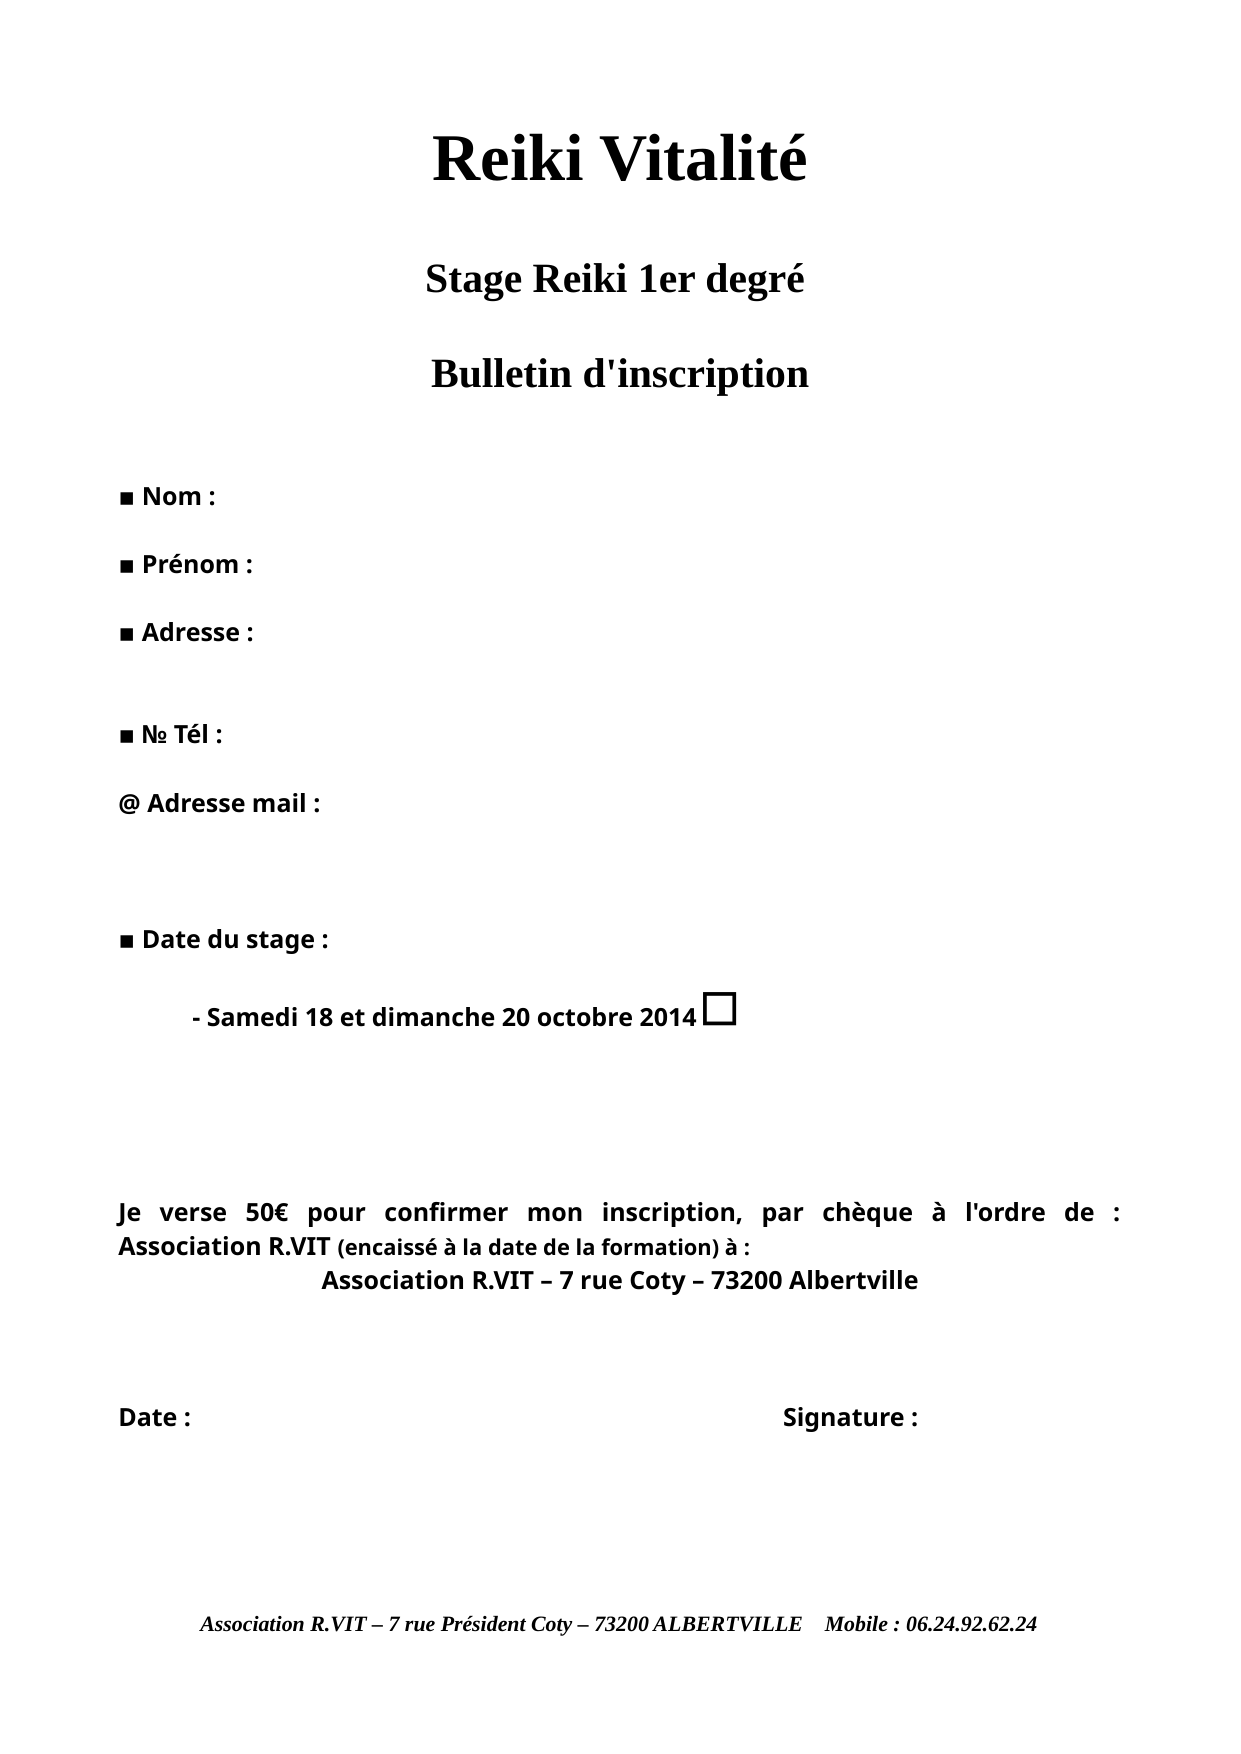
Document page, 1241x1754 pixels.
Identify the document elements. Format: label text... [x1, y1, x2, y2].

text Date : Signature : [118, 1399, 1122, 1433]
text ▪ № Tél : [118, 717, 1122, 751]
text Bulletin d'inscription [118, 349, 1122, 397]
text ▪ Nom : [118, 479, 1122, 513]
text Je verse 50€ pour confirmer mon inscription, par chèque à l'ordre de : Association R.VIT (encaissé à la date de la formation) à : [118, 1195, 1122, 1263]
text ▪ Adresse : [118, 615, 1122, 649]
text Association R.VIT – 7 rue Coty – 73200 Albertville [118, 1263, 1122, 1297]
text Stage Reiki 1er degré [118, 253, 1122, 301]
text ▪ Date du stage : [118, 922, 1122, 956]
text - Samedi 18 et dimanche 20 octobre 2014▫ [192, 956, 1122, 1046]
text @ Adresse mail : [118, 785, 1122, 819]
text ▪ Prénom : [118, 547, 1122, 581]
